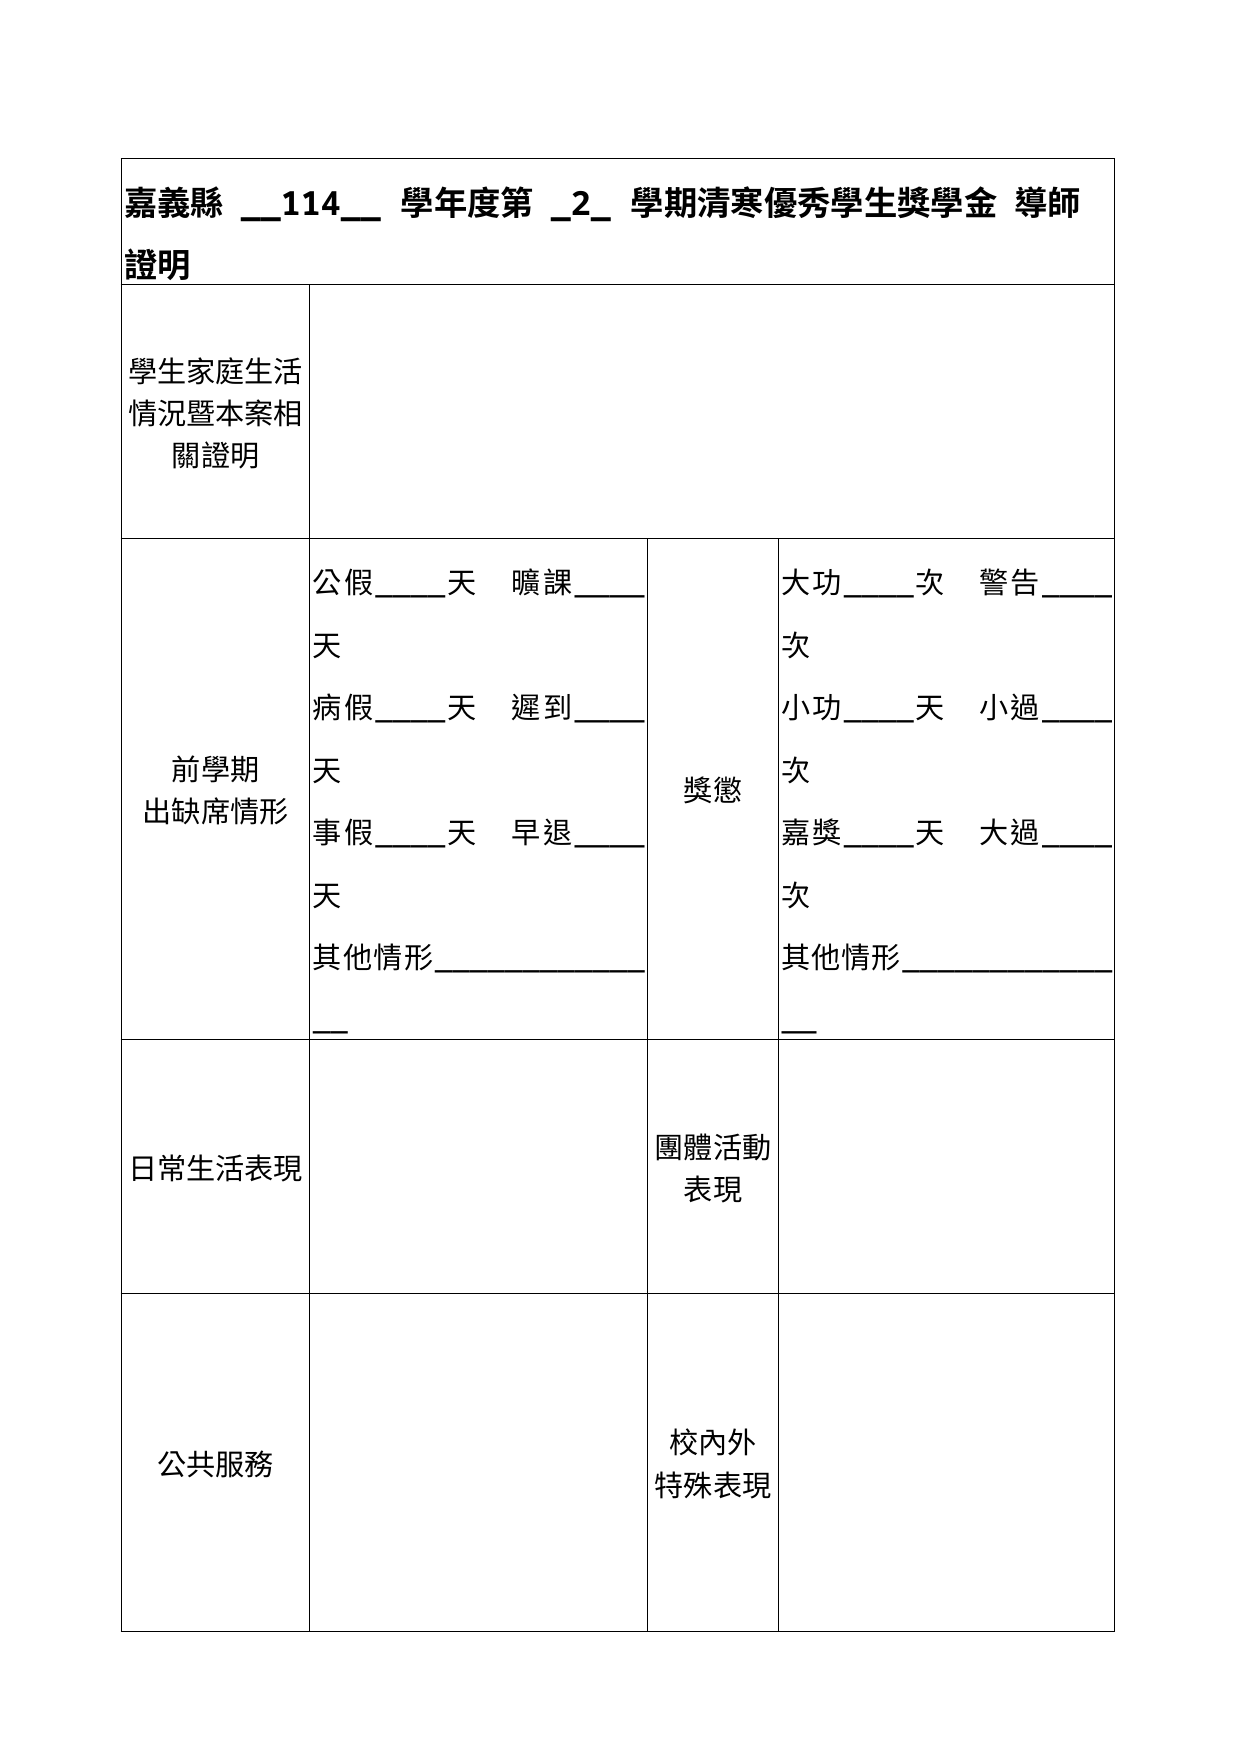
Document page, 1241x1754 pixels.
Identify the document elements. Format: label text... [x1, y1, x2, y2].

table_cell 前學期 出缺席情形 [122, 539, 309, 1039]
table_cell 校內外 特殊表現 [648, 1294, 778, 1631]
table_cell [779, 1040, 1114, 1293]
table_cell 學生家庭生活情況暨本案相關證明 [122, 285, 309, 538]
table_cell 大功____次 警告____次 小功____天 小過____次 嘉獎____天 大過____次 其他情形______________ [779, 539, 1114, 1039]
table_cell 日常生活表現 [122, 1040, 309, 1293]
table_cell [779, 1294, 1114, 1631]
table_cell 公假____天 曠課____天 病假____天 遲到____天 事假____天 早退____天 其他情形______________ [310, 539, 647, 1039]
table_cell 團體活動表現 [648, 1040, 778, 1293]
table_cell 公共服務 [122, 1294, 309, 1631]
table_cell 獎懲 [648, 539, 778, 1039]
table_cell [310, 1294, 647, 1631]
table_header 嘉義縣 __114__ 學年度第 _2_ 學期清寒優秀學生獎學金 導師證明 [122, 159, 1114, 284]
table_cell [310, 1040, 647, 1293]
table_cell [310, 285, 1114, 538]
